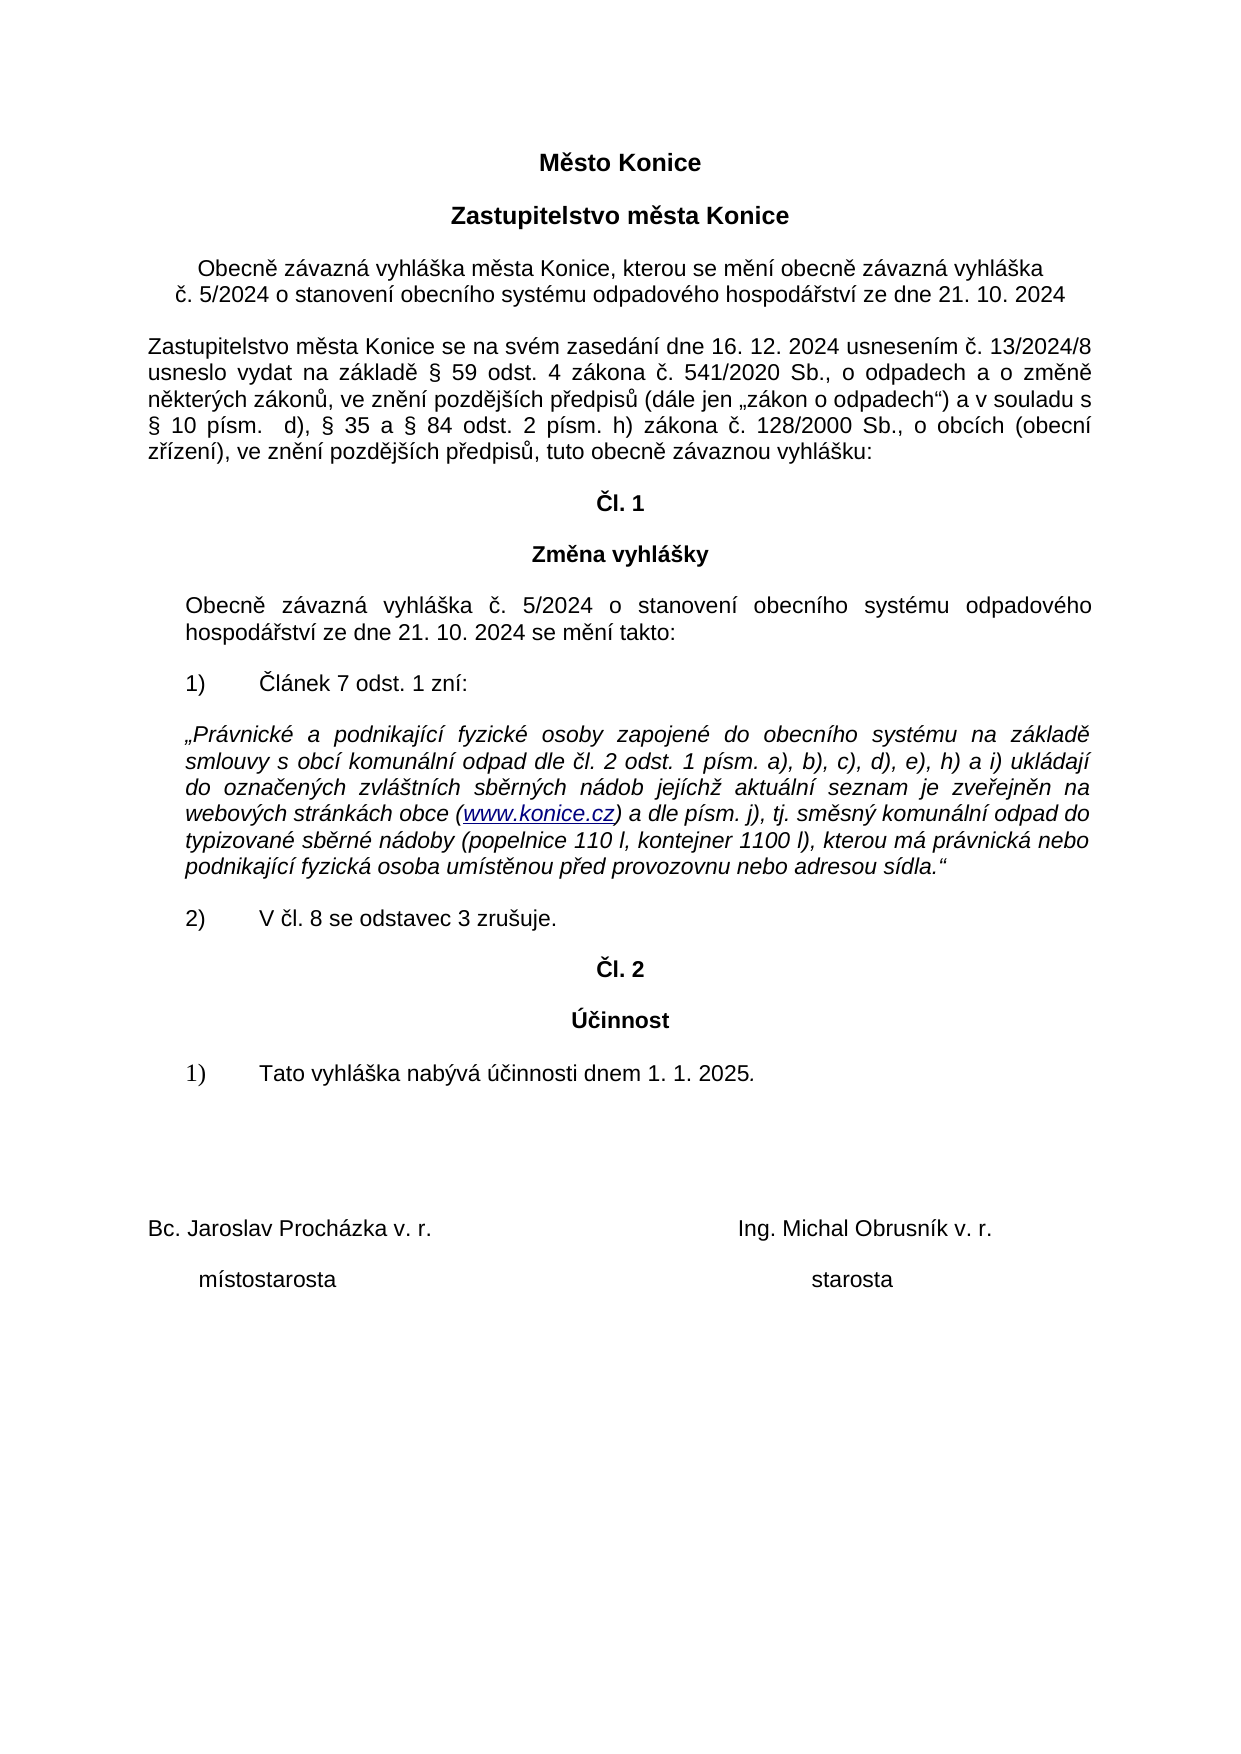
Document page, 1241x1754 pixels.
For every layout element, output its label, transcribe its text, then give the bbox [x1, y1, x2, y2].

text místostarosta starosta [148, 1266, 1093, 1293]
text Zastupitelstvo města Konice se na svém zasedání dne 16. 12. 2024 usnesením č. 13/2024/8 usneslo vydat na základě § 59 odst. 4 zákona č. 541/2020 Sb., o odpadech a o změně některých zákonů, ve znění pozdějších předpisů (dále jen „zákon o odpadech“) a v souladu s § 10 písm. d), § 35 a § 84 odst. 2 písm. h) zákona č. 128/2000 Sb., o obcích (obecní zřízení), ve znění pozdějších předpisů, tuto obecně závaznou vyhlášku: [148, 333, 1093, 464]
text Čl. 2 [148, 956, 1093, 982]
text Změna vyhlášky [148, 541, 1093, 567]
text Čl. 1 [148, 489, 1093, 516]
text Obecně závazná vyhláška města Konice, kterou se mění obecně závazná vyhláška č. 5/2024 o stanovení obecního systému odpadového hospodářství ze dne 21. 10. 2024 [148, 255, 1093, 308]
list V čl. 8 se odstavec 3 zrušuje. [185, 904, 1093, 931]
list Článek 7 odst. 1 zní: [185, 670, 1093, 696]
text „Právnické a podnikající fyzické osoby zapojené do obecního systému na základě smlouvy s obcí komunální odpad dle čl. 2 odst. 1 písm. a), b), c), d), e), h) a i) ukládají do označených zvláštních sběrných nádob jejíchž aktuální seznam je zveřejněn na webových stránkách obce (www.konice.cz) a dle písm. j), tj. směsný komunální odpad do typizované sběrné nádoby (popelnice 110 l, kontejner 1100 l), kterou má právnická nebo podnikající fyzická osoba umístěnou před provozovnu nebo adresou sídla.“ [185, 721, 1093, 879]
text Město Konice [148, 148, 1093, 176]
text Zastupitelstvo města Konice [148, 201, 1093, 230]
text Obecně závazná vyhláška č. 5/2024 o stanovení obecního systému odpadového hospodářství ze dne 21. 10. 2024 se mění takto: [185, 592, 1093, 645]
text Bc. Jaroslav Procházka v. r. Ing. Michal Obrusník v. r. [148, 1215, 1093, 1241]
text Účinnost [148, 1007, 1093, 1033]
list Tato vyhláška nabývá účinnosti dnem 1. 1. 2025. [185, 1058, 1093, 1087]
